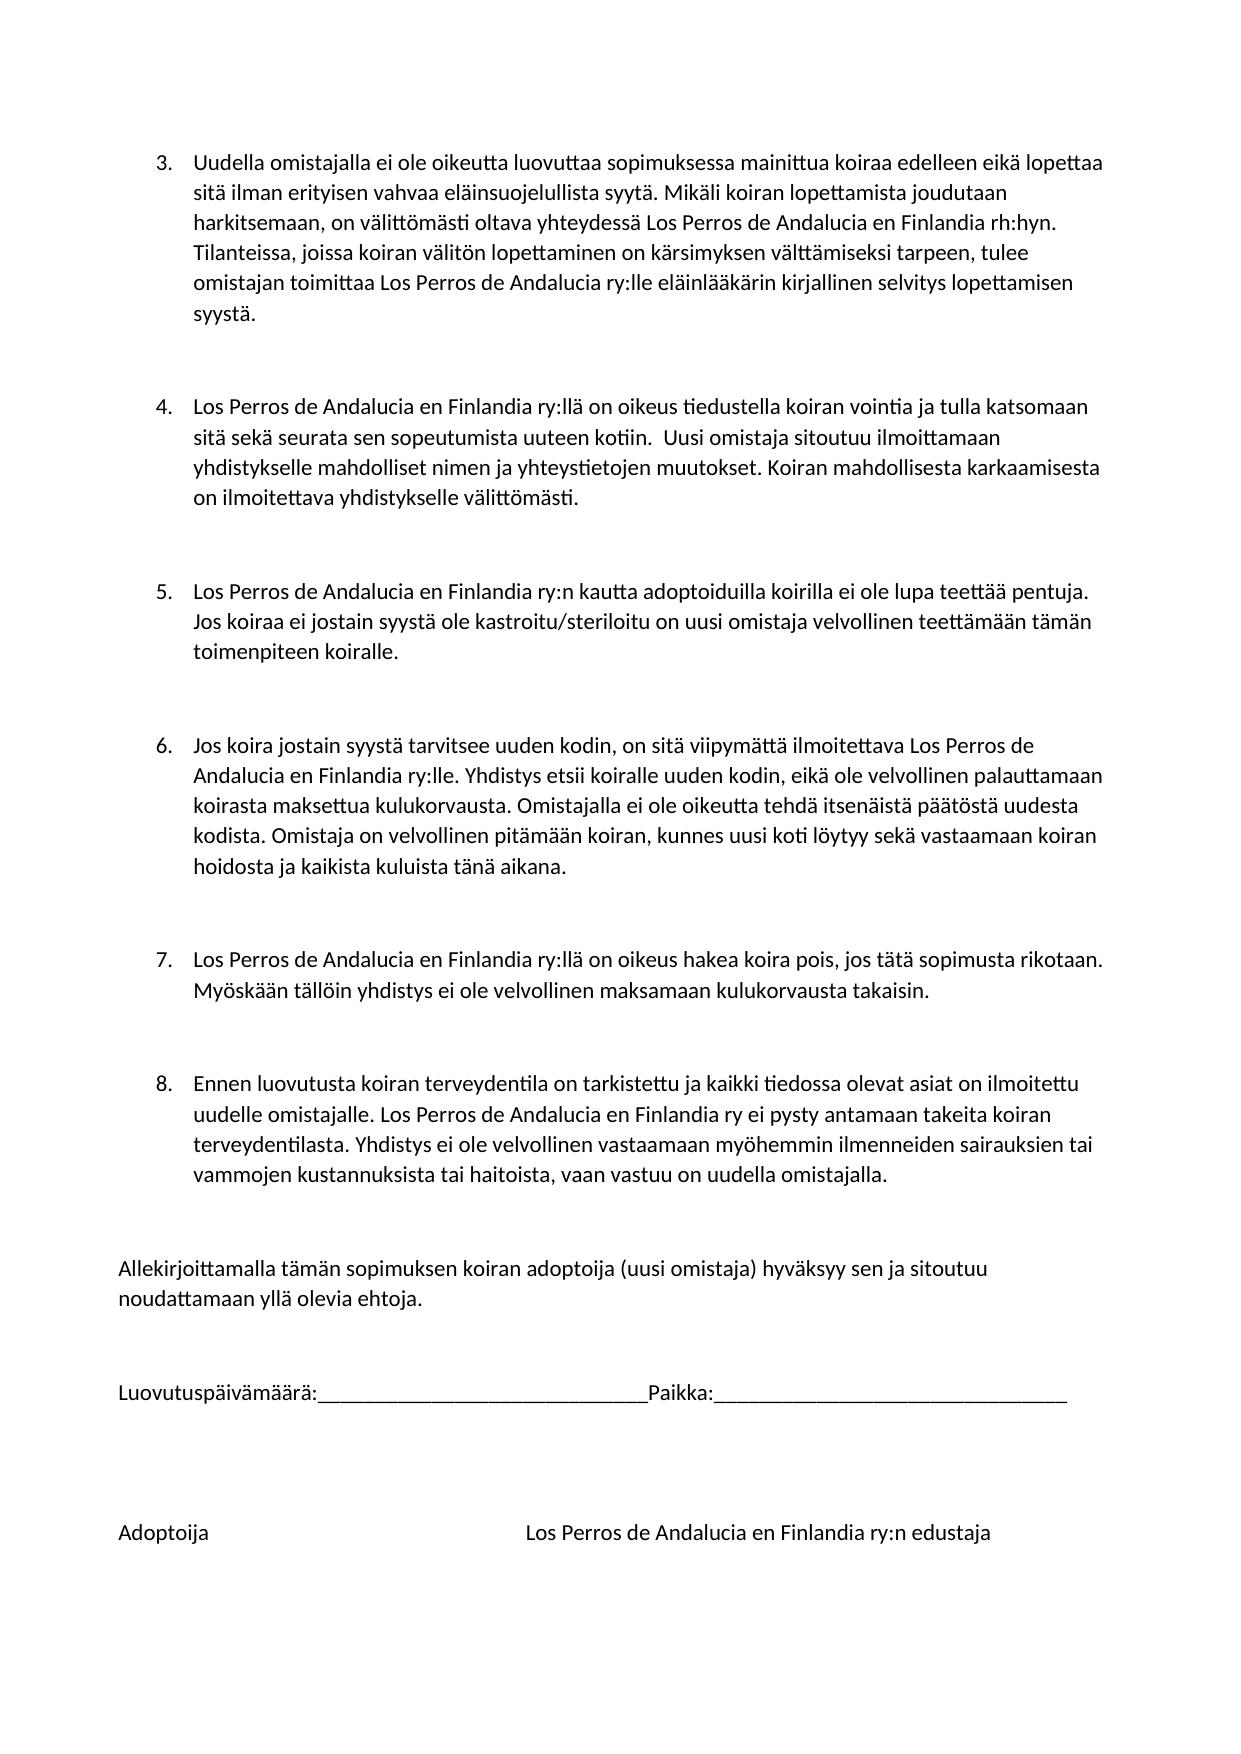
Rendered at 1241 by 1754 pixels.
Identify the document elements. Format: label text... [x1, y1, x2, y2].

list Los Perros de Andalucia en Finlandia ry:n kautta adoptoiduilla koirilla ei ole lupa teettää pentuja. Jos koiraa ei jostain syystä ole kastroitu/steriloitu on uusi omistaja velvollinen teettämään tämän toimenpiteen koiralle. [156, 577, 1122, 665]
list Los Perros de Andalucia en Finlandia ry:llä on oikeus tiedustella koiran vointia ja tulla katsomaan sitä sekä seurata sen sopeutumista uuteen kotiin. Uusi omistaja sitoutuu ilmoittamaan yhdistykselle mahdolliset nimen ja yhteystietojen muutokset. Koiran mahdollisesta karkaamisesta on ilmoitettava yhdistykselle välittömästi. [156, 392, 1122, 511]
text Allekirjoittamalla tämän sopimuksen koiran adoptoija (uusi omistaja) hyväksyy sen ja sitoutuu noudattamaan yllä olevia ehtoja. [118, 1254, 1122, 1312]
list Uudella omistajalla ei ole oikeutta luovuttaa sopimuksessa mainittua koiraa edelleen eikä lopettaa sitä ilman erityisen vahvaa eläinsuojelullista syytä. Mikäli koiran lopettamista joudutaan harkitsemaan, on välittömästi oltava yhteydessä Los Perros de Andalucia en Finlandia rh:hyn. Tilanteissa, joissa koiran välitön lopettaminen on kärsimyksen välttämiseksi tarpeen, tulee omistajan toimittaa Los Perros de Andalucia ry:lle eläinlääkärin kirjallinen selvitys lopettamisen syystä. [156, 148, 1122, 327]
list Los Perros de Andalucia en Finlandia ry:llä on oikeus hakea koira pois, jos tätä sopimusta rikotaan. Myöskään tällöin yhdistys ei ole velvollinen maksamaan kulukorvausta takaisin. [156, 946, 1122, 1004]
text Adoptoija Los Perros de Andalucia en Finlandia ry:n edustaja [118, 1518, 1122, 1546]
list Ennen luovutusta koiran terveydentila on tarkistettu ja kaikki tiedossa olevat asiat on ilmoitettu uudelle omistajalle. Los Perros de Andalucia en Finlandia ry ei pysty antamaan takeita koiran terveydentilasta. Yhdistys ei ole velvollinen vastaamaan myöhemmin ilmenneiden sairauksien tai vammojen kustannuksista tai haitoista, vaan vastuu on uudella omistajalla. [156, 1069, 1122, 1188]
text Luovutuspäivämäärä:_____________________________Paikka:_______________________________ [118, 1378, 1122, 1406]
list Jos koira jostain syystä tarvitsee uuden kodin, on sitä viipymättä ilmoitettava Los Perros de Andalucia en Finlandia ry:lle. Yhdistys etsii koiralle uuden kodin, eikä ole velvollinen palauttamaan koirasta maksettua kulukorvausta. Omistajalla ei ole oikeutta tehdä itsenäistä päätöstä uudesta kodista. Omistaja on velvollinen pitämään koiran, kunnes uusi koti löytyy sekä vastaamaan koiran hoidosta ja kaikista kuluista tänä aikana. [156, 731, 1122, 880]
